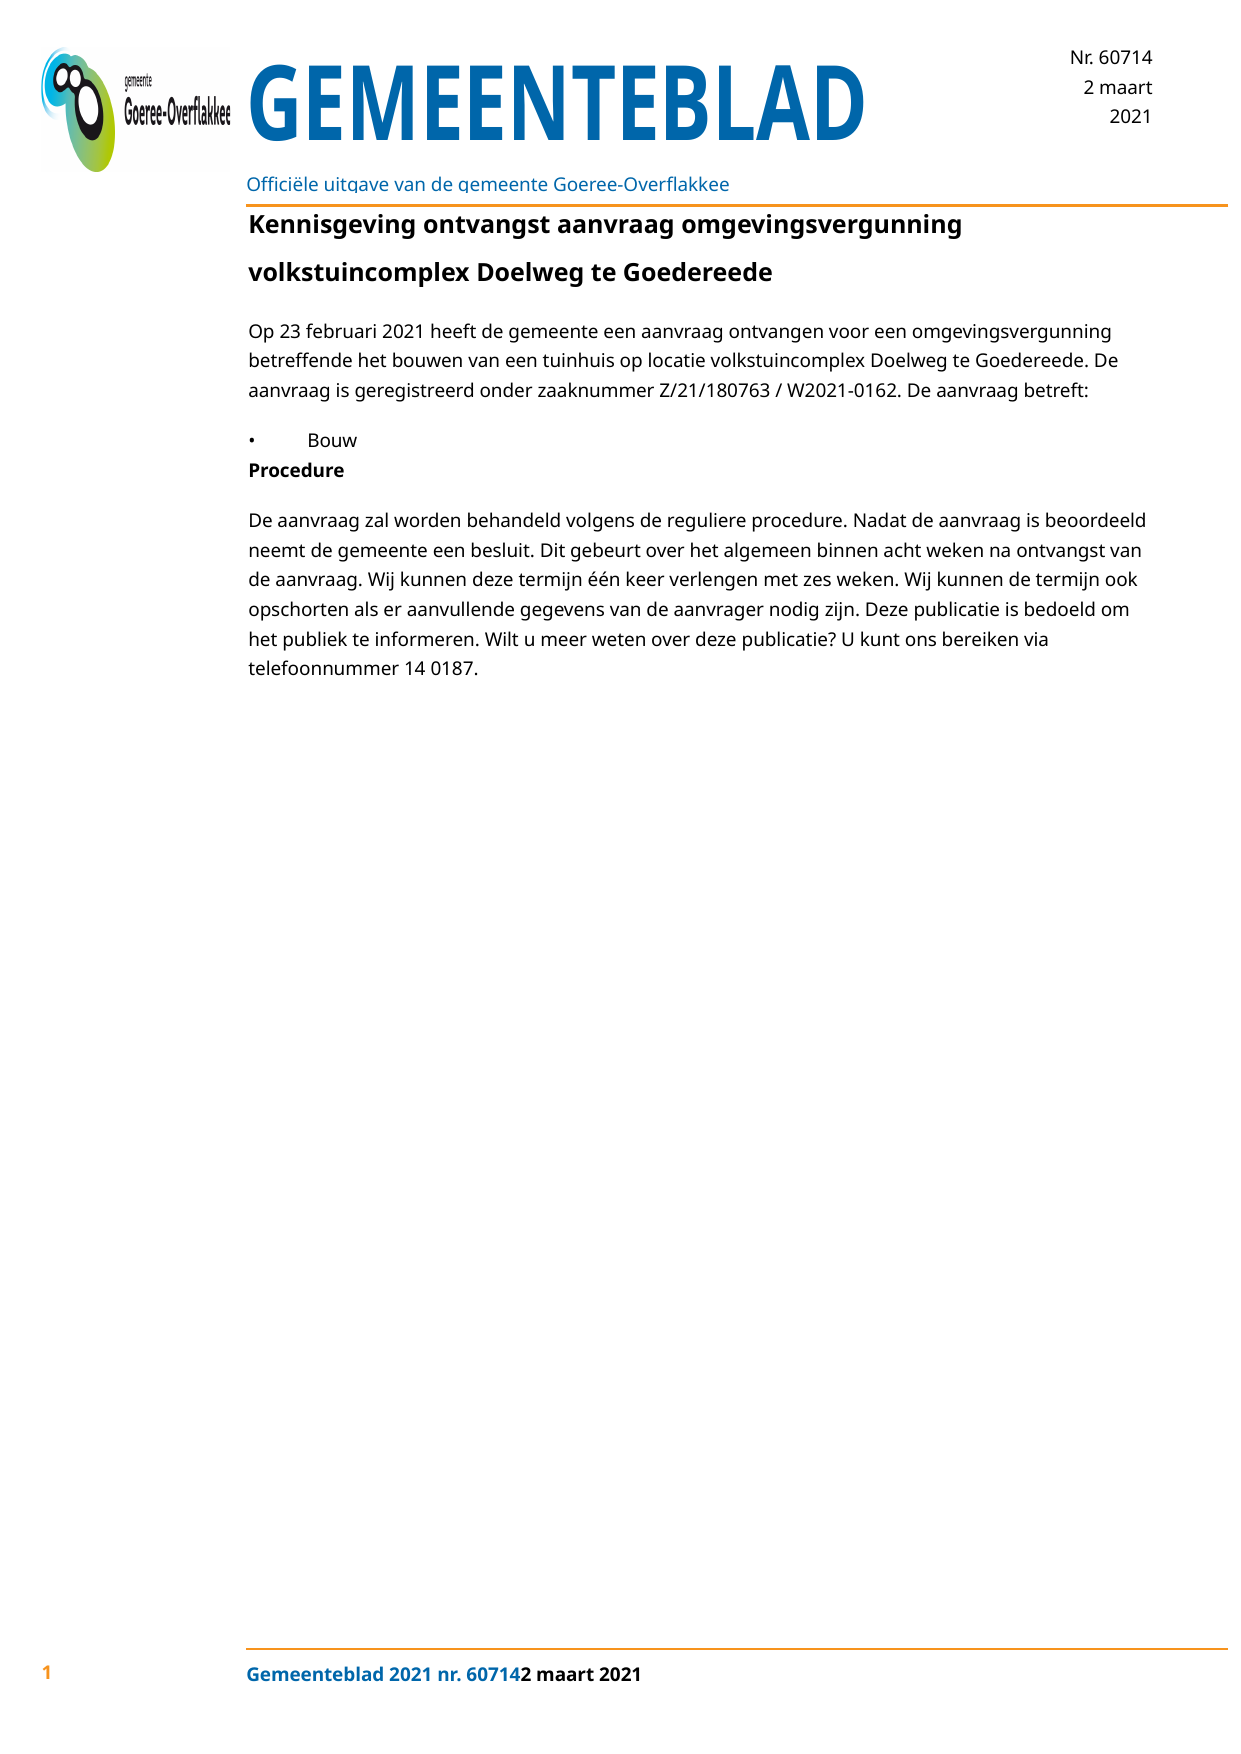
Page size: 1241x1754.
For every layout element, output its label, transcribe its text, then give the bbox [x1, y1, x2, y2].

list Bouw [248, 427, 1152, 453]
text Kennisgeving ontvangst aanvraag omgevingsvergunning volkstuincomplex Doelweg te Goedereede [248, 207, 1152, 288]
text Procedure [248, 457, 1152, 483]
text Op 23 februari 2021 heeft de gemeente een aanvraag ontvangen voor een omgevingsvergunning betreffende het bouwen van een tuinhuis op locatie volkstuincomplex Doelweg te Goedereede. De aanvraag is geregistreerd onder zaaknummer Z/21/180763 / W2021-0162. De aanvraag betreft: [248, 318, 1152, 403]
picture [41, 47, 231, 172]
text De aanvraag zal worden behandeld volgens de reguliere procedure. Nadat de aanvraag is beoordeeld neemt de gemeente een besluit. Dit gebeurt over het algemeen binnen acht weken na ontvangst van de aanvraag. Wij kunnen deze termijn één keer verlengen met zes weken. Wij kunnen de termijn ook opschorten als er aanvullende gegevens van de aanvrager nodig zijn. Deze publicatie is bedoeld om het publiek te informeren. Wilt u meer weten over deze publicatie? U kunt ons bereiken via telefoonnummer 14 0187. [248, 507, 1152, 681]
